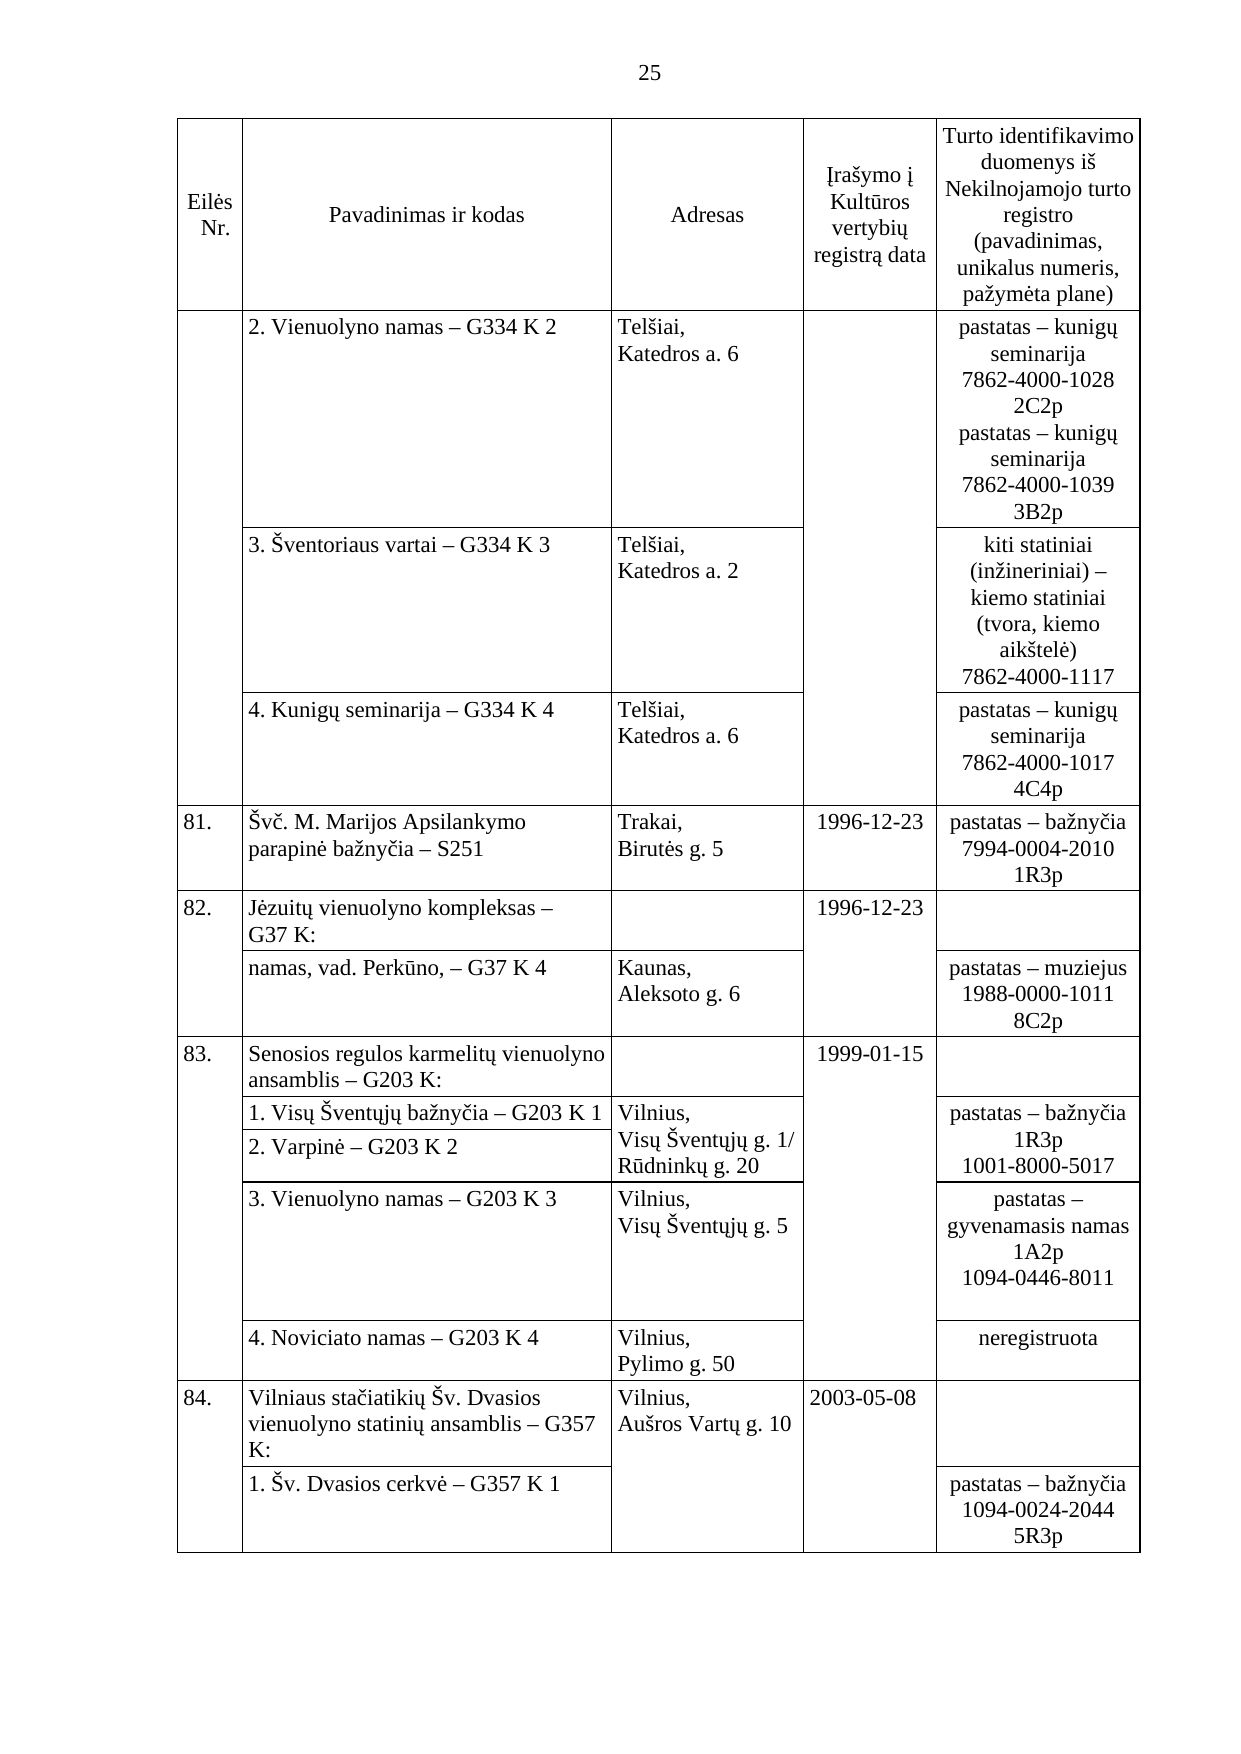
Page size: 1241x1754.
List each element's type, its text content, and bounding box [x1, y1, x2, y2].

table_cell [612, 891, 803, 950]
table_cell pastatas – gyvenamasis namas 1A2p 1094-0446-8011 [937, 1183, 1139, 1320]
table_cell 1. Visų Šventųjų bažnyčia – G203 K 1 [243, 1097, 611, 1129]
table_cell Senosios regulos karmelitų vienuolyno ansamblis – G203 K: [243, 1037, 611, 1096]
table_cell 1999-01-15 [804, 1037, 936, 1380]
table_cell 2. Varpinė – G203 K 2 [243, 1130, 611, 1181]
table_cell 1996-12-23 [804, 806, 936, 890]
table_header Turto identifikavimo duomenys iš Nekilnojamojo turto registro (pavadinimas, unikalus numeris, pažymėta plane) [937, 119, 1139, 309]
table_cell 81. [178, 806, 242, 890]
table_cell 84. [178, 1381, 242, 1552]
table_cell 1996-12-23 [804, 891, 936, 1036]
table_cell pastatas – bažnyčia 1094-0024-2044 5R3p [937, 1467, 1139, 1552]
table_cell [937, 1037, 1139, 1096]
table_header Eilės Nr. [178, 119, 242, 309]
table_cell 83. [178, 1037, 242, 1380]
table_cell 1. Šv. Dvasios cerkvė – G357 K 1 [243, 1467, 611, 1552]
table_header Adresas [612, 119, 803, 309]
table_cell 3. Šventoriaus vartai – G334 K 3 [243, 528, 611, 692]
table_cell Vilniaus stačiatikių Šv. Dvasios vienuolyno statinių ansamblis – G357 K: [243, 1381, 611, 1466]
table_cell Vilnius, Pylimo g. 50 [612, 1321, 803, 1380]
table_cell Vilnius, Aušros Vartų g. 10 [612, 1381, 803, 1552]
table_cell Kaunas, Aleksoto g. 6 [612, 951, 803, 1036]
table_cell Švč. M. Marijos Apsilankymo parapinė bažnyčia – S251 [243, 806, 611, 890]
table_cell 3. Vienuolyno namas – G203 K 3 [243, 1183, 611, 1320]
table_cell pastatas – kunigų seminarija 7862-4000-1017 4C4p [937, 693, 1139, 804]
table_cell pastatas – bažnyčia 1R3p 1001-8000-5017 [937, 1097, 1139, 1181]
table_cell Jėzuitų vienuolyno kompleksas – G37 K: [243, 891, 611, 950]
table_cell Vilnius, Visų Šventųjų g. 1/ Rūdninkų g. 20 [612, 1097, 803, 1181]
table_cell kiti statiniai (inžineriniai) – kiemo statiniai (tvora, kiemo aikštelė) 7862-4000-1117 [937, 528, 1139, 692]
table_cell 4. Kunigų seminarija – G334 K 4 [243, 693, 611, 804]
table_cell Trakai, Birutės g. 5 [612, 806, 803, 890]
table_cell pastatas – bažnyčia 7994-0004-2010 1R3p [937, 806, 1139, 890]
table_cell [178, 311, 242, 804]
table_cell 2003-05-08 [804, 1381, 936, 1552]
table_cell [937, 891, 1139, 950]
table_cell Telšiai, Katedros a. 6 [612, 693, 803, 804]
table_cell pastatas – muziejus 1988-0000-1011 8C2p [937, 951, 1139, 1036]
table_cell 2. Vienuolyno namas – G334 K 2 [243, 311, 611, 527]
table_cell pastatas – kunigų seminarija 7862-4000-1028 2C2p pastatas – kunigų seminarija 7862-4000-1039 3B2p [937, 311, 1139, 527]
table_cell 82. [178, 891, 242, 1036]
table_cell [804, 311, 936, 804]
table_header Pavadinimas ir kodas [243, 119, 611, 309]
table_cell neregistruota [937, 1321, 1139, 1380]
table_cell 4. Noviciato namas – G203 K 4 [243, 1321, 611, 1380]
table_cell Telšiai, Katedros a. 2 [612, 528, 803, 692]
table_cell [612, 1037, 803, 1096]
table_cell namas, vad. Perkūno, – G37 K 4 [243, 951, 611, 1036]
table_header Įrašymo į Kultūros vertybių registrą data [804, 119, 936, 309]
table_cell Telšiai, Katedros a. 6 [612, 311, 803, 527]
table_cell Vilnius, Visų Šventųjų g. 5 [612, 1183, 803, 1320]
table_cell [937, 1381, 1139, 1466]
